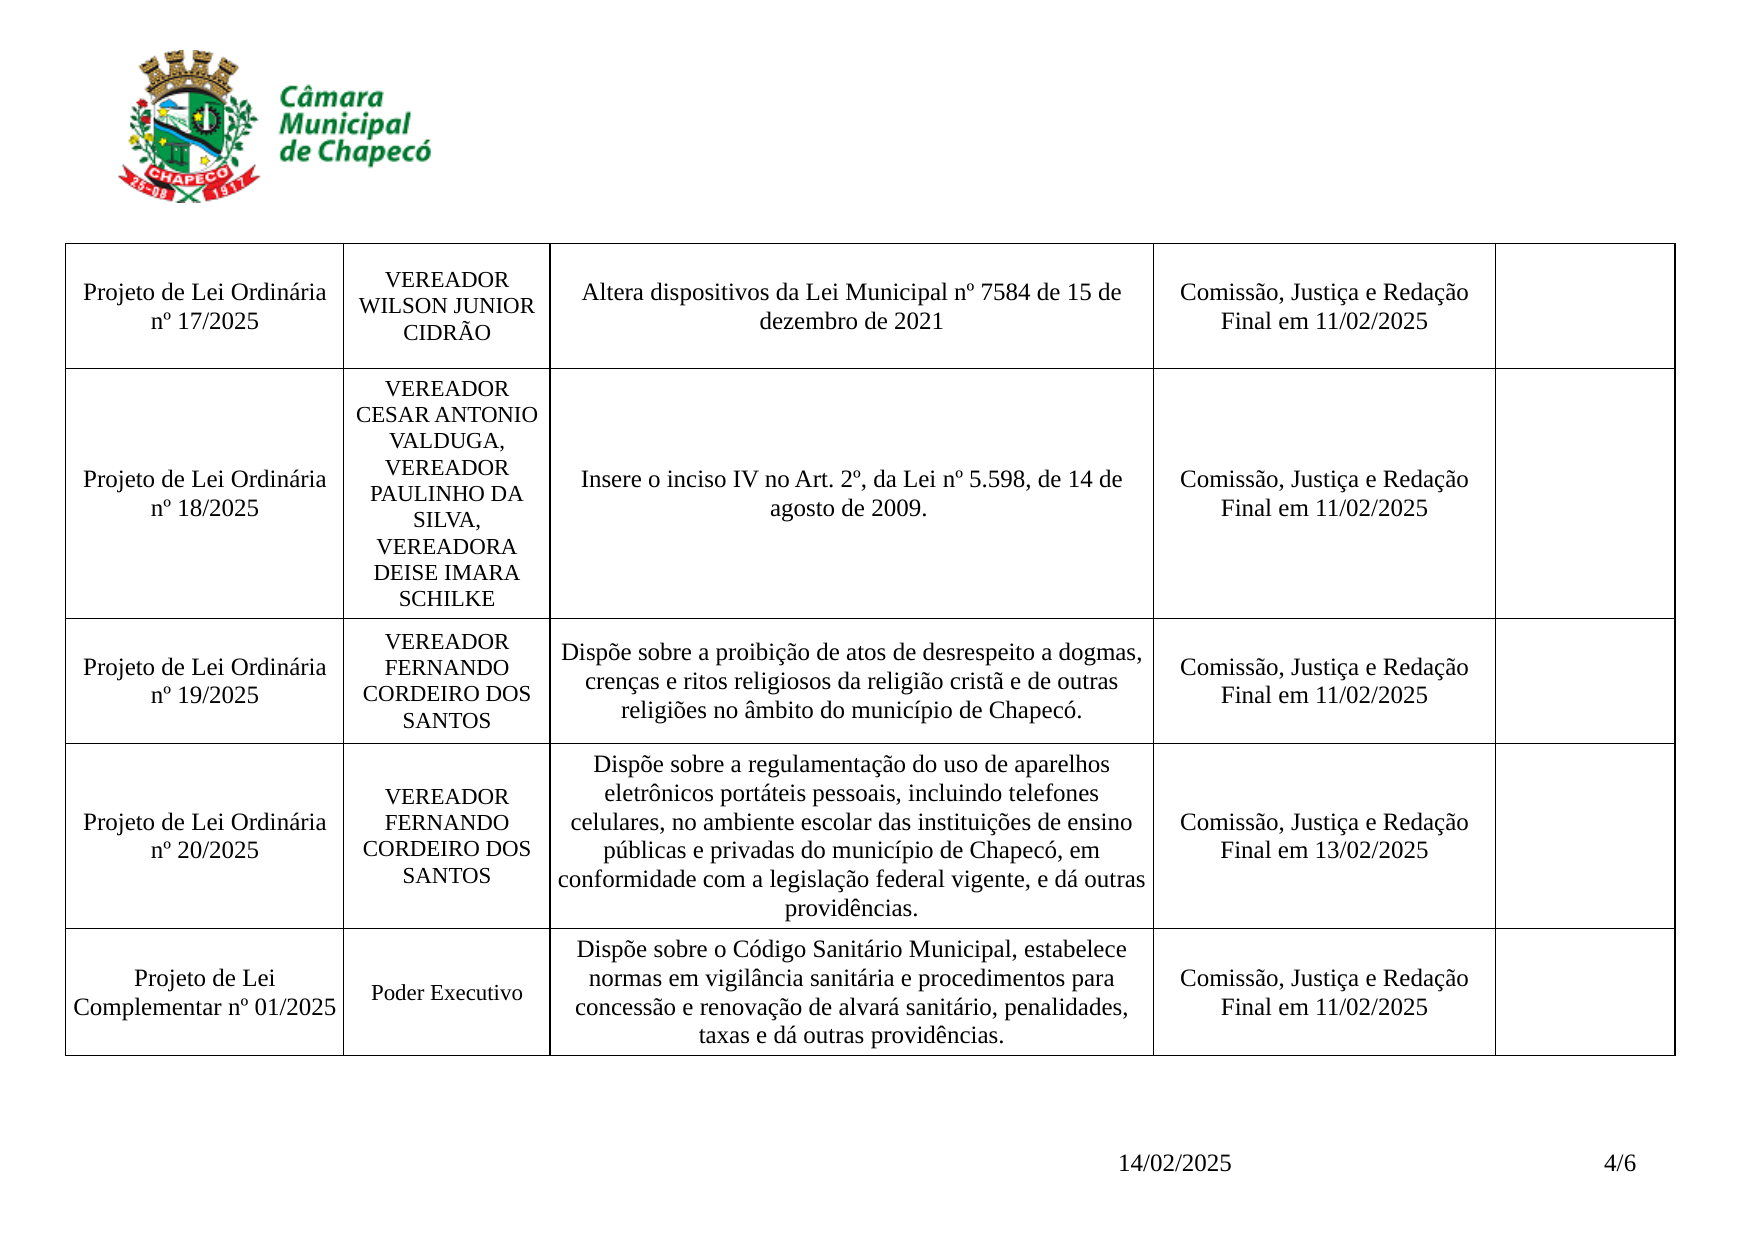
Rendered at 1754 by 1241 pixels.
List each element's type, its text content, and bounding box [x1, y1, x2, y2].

table_cell Projeto de Lei Ordinária nº 19/2025 [66, 619, 343, 742]
table_cell [1496, 369, 1674, 617]
picture [118, 50, 431, 203]
table_cell VEREADOR WILSON JUNIOR CIDRÃO [344, 244, 549, 368]
table_cell Comissão, Justiça e Redação Final em 11/02/2025 [1154, 619, 1495, 742]
table_cell [1496, 744, 1674, 927]
table_cell [1496, 244, 1674, 368]
table_cell VEREADOR CESAR ANTONIO VALDUGA, VEREADOR PAULINHO DA SILVA, VEREADORA DEISE IMARA SCHILKE [344, 369, 549, 617]
table_cell Poder Executivo [344, 929, 549, 1055]
table_cell Comissão, Justiça e Redação Final em 13/02/2025 [1154, 744, 1495, 927]
table_cell Dispõe sobre o Código Sanitário Municipal, estabelece normas em vigilância sanitária e procedimentos para concessão e renovação de alvará sanitário, penalidades, taxas e dá outras providências. [551, 929, 1153, 1055]
table_cell [1496, 929, 1674, 1055]
table_cell [1496, 619, 1674, 742]
table_cell Altera dispositivos da Lei Municipal nº 7584 de 15 de dezembro de 2021 [551, 244, 1153, 368]
table_cell Comissão, Justiça e Redação Final em 11/02/2025 [1154, 369, 1495, 617]
table_cell Dispõe sobre a proibição de atos de desrespeito a dogmas, crenças e ritos religiosos da religião cristã e de outras religiões no âmbito do município de Chapecó. [551, 619, 1153, 742]
table_cell Projeto de Lei Complementar nº 01/2025 [66, 929, 343, 1055]
table_cell Comissão, Justiça e Redação Final em 11/02/2025 [1154, 929, 1495, 1055]
table_cell VEREADOR FERNANDO CORDEIRO DOS SANTOS [344, 744, 549, 927]
table_cell Projeto de Lei Ordinária nº 17/2025 [66, 244, 343, 368]
table_cell Comissão, Justiça e Redação Final em 11/02/2025 [1154, 244, 1495, 368]
table_cell VEREADOR FERNANDO CORDEIRO DOS SANTOS [344, 619, 549, 742]
table_cell Insere o inciso IV no Art. 2º, da Lei nº 5.598, de 14 de agosto de 2009. [551, 369, 1153, 617]
table_cell Projeto de Lei Ordinária nº 20/2025 [66, 744, 343, 927]
table_cell Dispõe sobre a regulamentação do uso de aparelhos eletrônicos portáteis pessoais, incluindo telefones celulares, no ambiente escolar das instituições de ensino públicas e privadas do município de Chapecó, em conformidade com a legislação federal vigente, e dá outras providências. [551, 744, 1153, 927]
table_cell Projeto de Lei Ordinária nº 18/2025 [66, 369, 343, 617]
